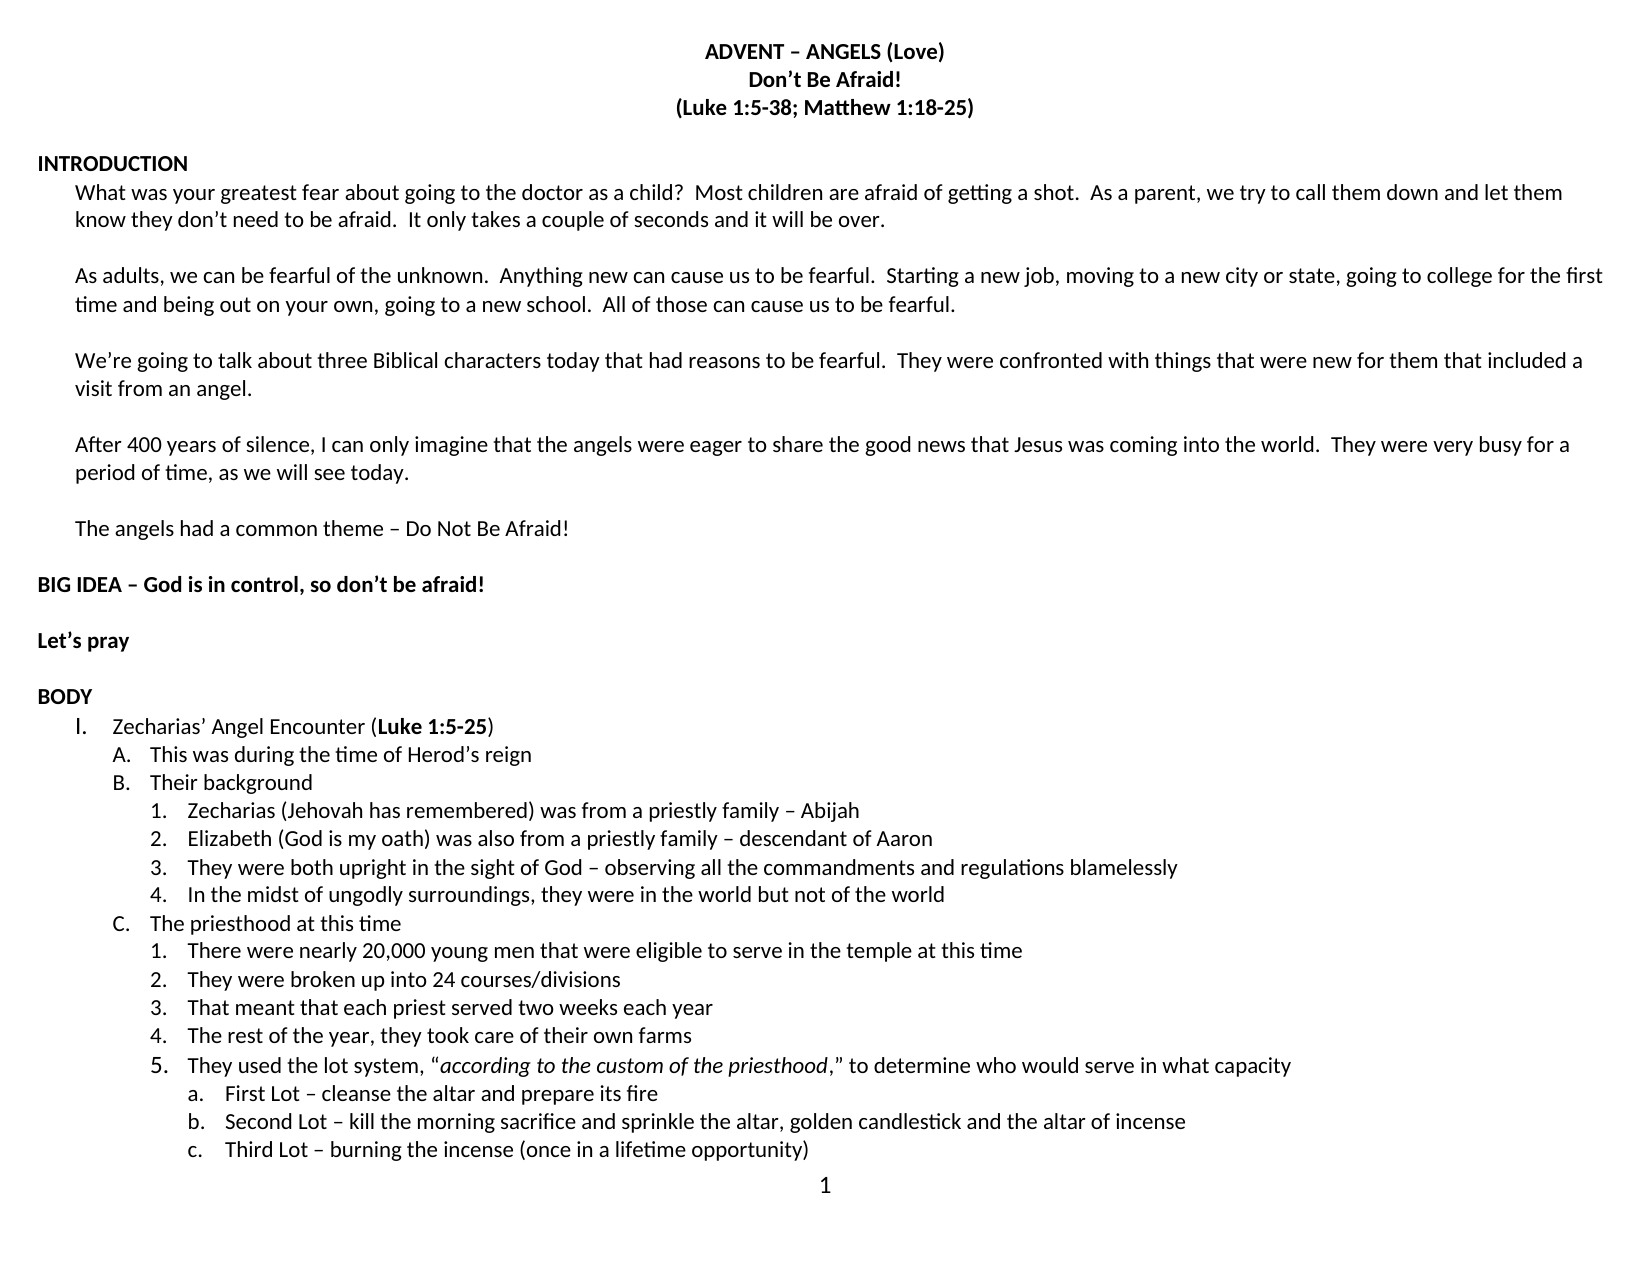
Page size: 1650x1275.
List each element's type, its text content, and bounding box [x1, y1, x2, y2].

list They used the lot system, “according to the custom of the priesthood,” to determine who would serve in what capacity [150, 1049, 1612, 1079]
list Zecharias’ Angel Encounter (Luke 1:5-25) [75, 710, 1612, 741]
text ADVENT – ANGELS (Love) [37, 37, 1612, 66]
text Don’t Be Afraid! [37, 66, 1612, 93]
list Third Lot – burning the incense (once in a lifetime opportunity) [187, 1135, 1612, 1163]
text BODY [37, 682, 1612, 710]
list First Lot – cleanse the altar and prepare its fire [187, 1079, 1612, 1107]
text BIG IDEA – God is in control, so don’t be afraid! [37, 570, 1612, 598]
list They were broken up into 24 courses/divisions [150, 965, 1612, 993]
list Elizabeth (God is my oath) was also from a priestly family – descendant of Aaron [150, 824, 1612, 853]
list They were both upright in the sight of God – observing all the commandments and regulations blamelessly [150, 853, 1612, 881]
text Let’s pray [37, 626, 1612, 654]
list In the midst of ungodly surroundings, they were in the world but not of the world [150, 881, 1612, 909]
list Second Lot – kill the morning sacrifice and sprinkle the altar, golden candlestick and the altar of incense [187, 1107, 1612, 1135]
list The rest of the year, they took care of their own farms [150, 1021, 1612, 1049]
text As adults, we can be fearful of the unknown. Anything new can cause us to be fearful. Starting a new job, moving to a new city or state, going to college for the first time and being out on your own, going to a new school. All of those can cause us to be fearful. [75, 262, 1612, 318]
list There were nearly 20,000 young men that were eligible to serve in the temple at this time [150, 937, 1612, 965]
list Zecharias (Jehovah has remembered) was from a priestly family – Abijah [150, 797, 1612, 824]
list This was during the time of Herod’s reign [112, 741, 1612, 768]
text We’re going to talk about three Biblical characters today that had reasons to be fearful. They were confronted with things that were new for them that included a visit from an angel. [75, 346, 1612, 402]
text INTRODUCTION [37, 149, 1612, 178]
text What was your greatest fear about going to the doctor as a child? Most children are afraid of getting a shot. As a parent, we try to call them down and let them know they don’t need to be afraid. It only takes a couple of seconds and it will be over. [75, 178, 1612, 234]
text The angels had a common theme – Do Not Be Afraid! [75, 514, 1612, 542]
text (Luke 1:5-38; Matthew 1:18-25) [37, 93, 1612, 122]
list The priesthood at this time [112, 909, 1612, 937]
text After 400 years of silence, I can only imagine that the angels were eager to share the good news that Jesus was coming into the world. They were very busy for a period of time, as we will see today. [75, 430, 1612, 486]
list That meant that each priest served two weeks each year [150, 993, 1612, 1021]
list Their background [112, 768, 1612, 797]
